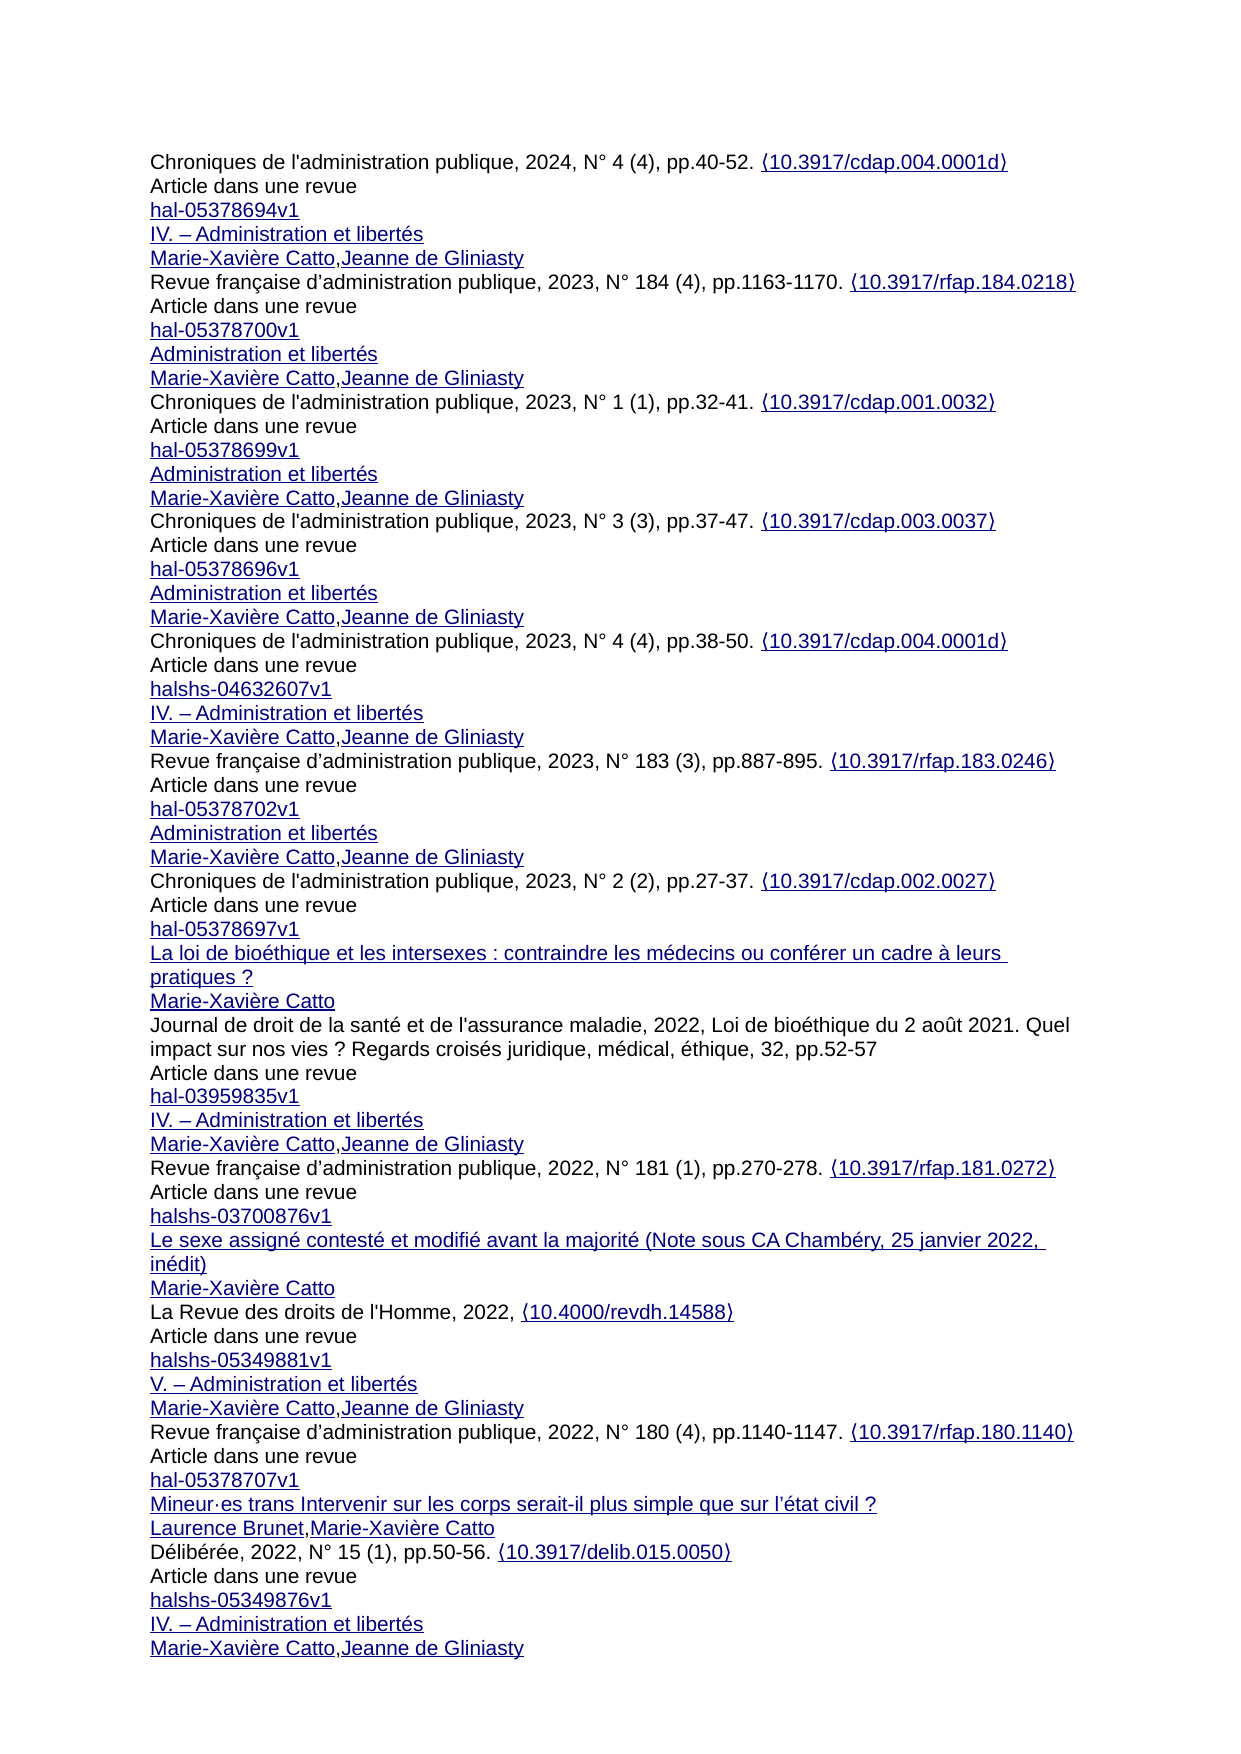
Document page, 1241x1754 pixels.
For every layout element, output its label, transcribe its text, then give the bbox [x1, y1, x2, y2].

table_cell IV. – Administration et libertés Marie-Xavière Catto,Jeanne de Gliniasty Revue française d’administration publique, 2022, N° 181 (1), pp.270-278. ⟨10.3917/rfap.181.0272⟩ Article dans une revue halshs-03700876v1 [150, 1108, 1090, 1228]
table_cell IV. – Administration et libertés Marie-Xavière Catto,Jeanne de Gliniasty [150, 1611, 1090, 1659]
table_cell Le sexe assigné contesté et modifié avant la majorité (Note sous CA Chambéry, 25 janvier 2022, inédit) Marie-Xavière Catto La Revue des droits de l'Homme, 2022, ⟨10.4000/revdh.14588⟩ Article dans une revue halshs-05349881v1 [150, 1228, 1090, 1372]
table_cell IV. – Administration et libertés Marie-Xavière Catto,Jeanne de Gliniasty Revue française d’administration publique, 2023, N° 184 (4), pp.1163-1170. ⟨10.3917/rfap.184.0218⟩ Article dans une revue hal-05378700v1 [150, 222, 1090, 342]
table_cell Administration et libertés Marie-Xavière Catto,Jeanne de Gliniasty Chroniques de l'administration publique, 2023, N° 3 (3), pp.37-47. ⟨10.3917/cdap.003.0037⟩ Article dans une revue hal-05378696v1 [150, 461, 1090, 581]
table_cell IV. – Administration et libertés Marie-Xavière Catto,Jeanne de Gliniasty Revue française d’administration publique, 2023, N° 183 (3), pp.887-895. ⟨10.3917/rfap.183.0246⟩ Article dans une revue hal-05378702v1 [150, 701, 1090, 821]
table_cell Mineur·es trans Intervenir sur les corps serait-il plus simple que sur l’état civil ? Laurence Brunet,Marie-Xavière Catto Délibérée, 2022, N° 15 (1), pp.50-56. ⟨10.3917/delib.015.0050⟩ Article dans une revue halshs-05349876v1 [150, 1492, 1090, 1611]
table_cell La loi de bioéthique et les intersexes : contraindre les médecins ou conférer un cadre à leurs pratiques ? Marie-Xavière Catto Journal de droit de la santé et de l'assurance maladie, 2022, Loi de bioéthique du 2 août 2021. Quel impact sur nos vies ? Regards croisés juridique, médical, éthique, 32, pp.52-57 Article dans une revue hal-03959835v1 [150, 941, 1090, 1108]
table_cell Chroniques de l'administration publique, 2024, N° 4 (4), pp.40-52. ⟨10.3917/cdap.004.0001d⟩ Article dans une revue hal-05378694v1 [150, 150, 1090, 222]
table_cell Administration et libertés Marie-Xavière Catto,Jeanne de Gliniasty Chroniques de l'administration publique, 2023, N° 4 (4), pp.38-50. ⟨10.3917/cdap.004.0001d⟩ Article dans une revue halshs-04632607v1 [150, 581, 1090, 701]
table_cell Administration et libertés Marie-Xavière Catto,Jeanne de Gliniasty Chroniques de l'administration publique, 2023, N° 2 (2), pp.27-37. ⟨10.3917/cdap.002.0027⟩ Article dans une revue hal-05378697v1 [150, 821, 1090, 941]
table_cell V. – Administration et libertés Marie-Xavière Catto,Jeanne de Gliniasty Revue française d’administration publique, 2022, N° 180 (4), pp.1140-1147. ⟨10.3917/rfap.180.1140⟩ Article dans une revue hal-05378707v1 [150, 1372, 1090, 1492]
table_cell Administration et libertés Marie-Xavière Catto,Jeanne de Gliniasty Chroniques de l'administration publique, 2023, N° 1 (1), pp.32-41. ⟨10.3917/cdap.001.0032⟩ Article dans une revue hal-05378699v1 [150, 342, 1090, 461]
